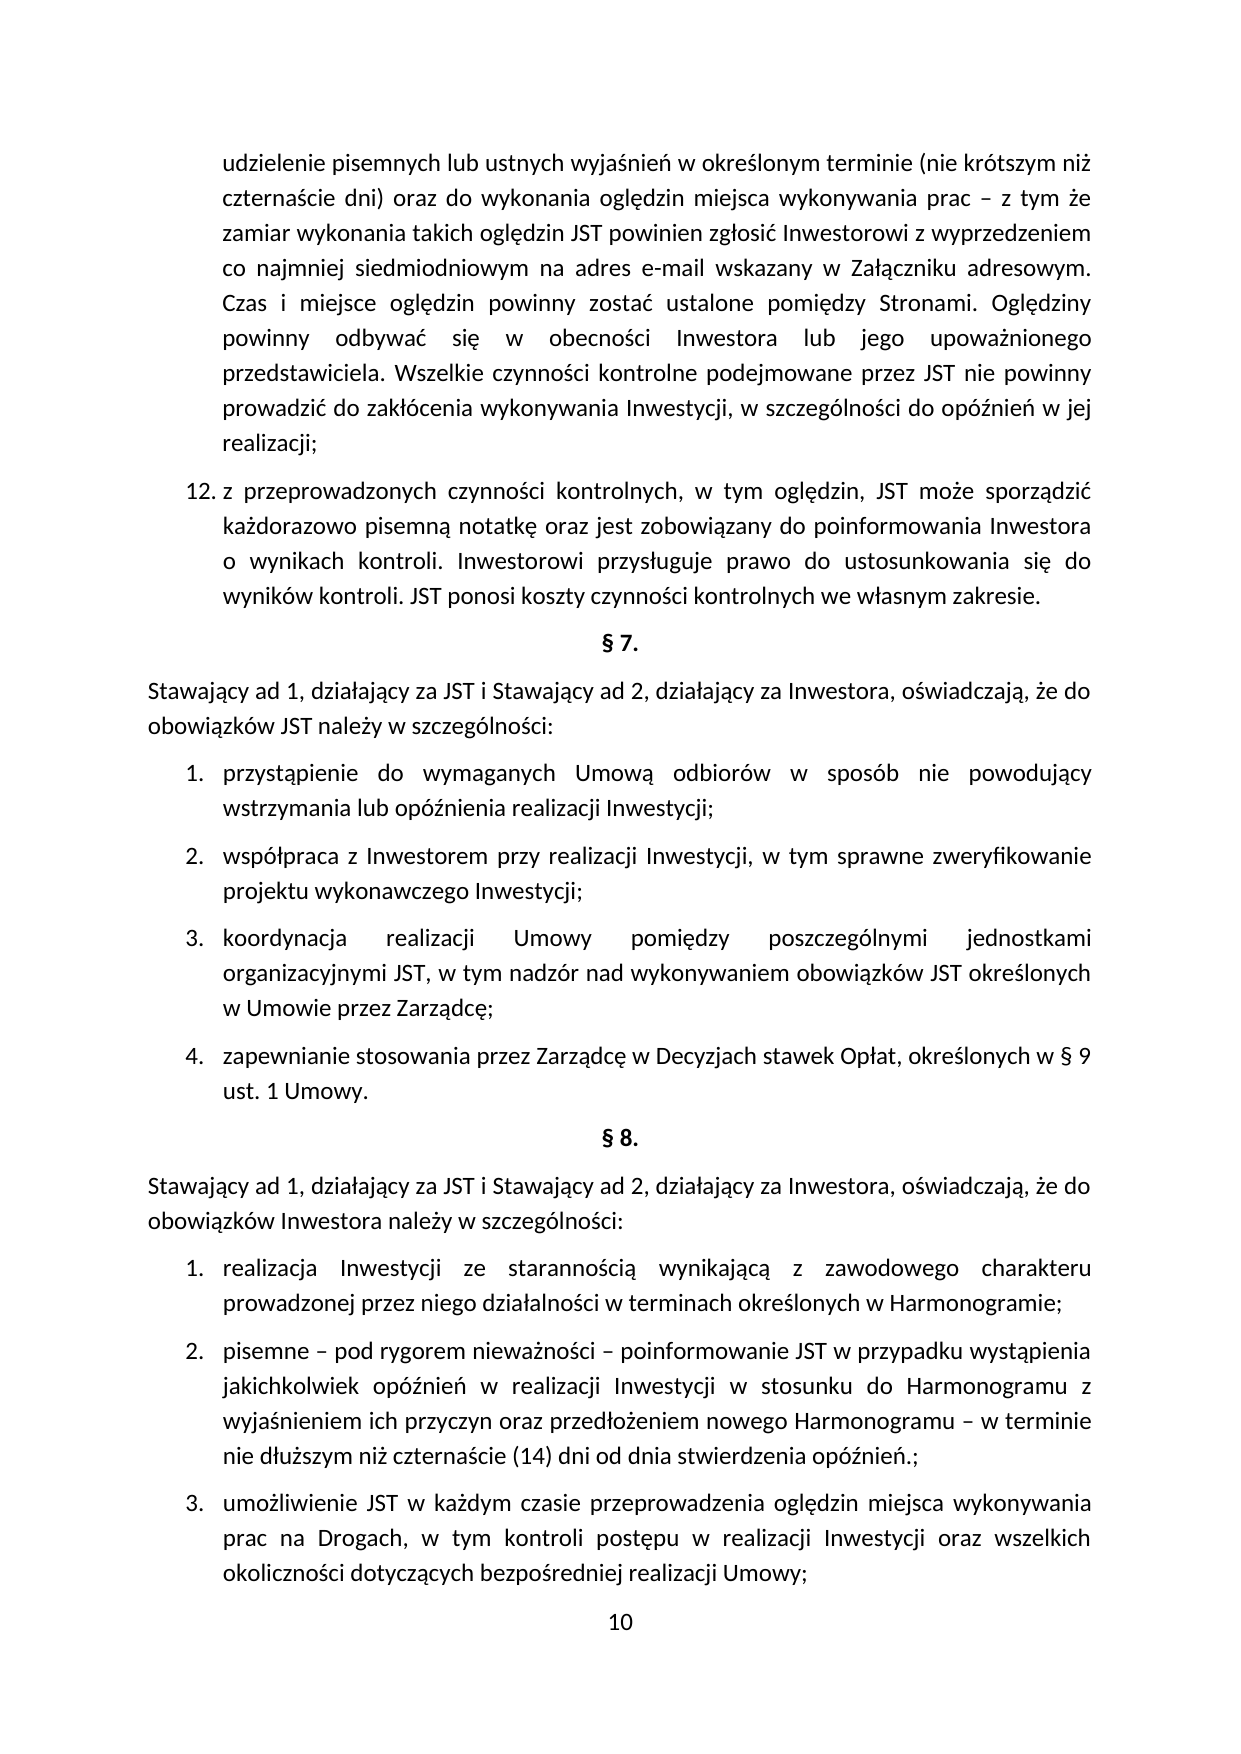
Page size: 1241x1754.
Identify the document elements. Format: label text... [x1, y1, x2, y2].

list udzielenie pisemnych lub ustnych wyjaśnień w określonym terminie (nie krótszym niż czternaście dni) oraz do wykonania oględzin miejsca wykonywania prac – z tym że zamiar wykonania takich oględzin JST powinien zgłosić Inwestorowi z wyprzedzeniem co najmniej siedmiodniowym na adres e-mail wskazany w Załączniku adresowym. Czas i miejsce oględzin powinny zostać ustalone pomiędzy Stronami. Oględziny powinny odbywać się w obecności Inwestora lub jego upoważnionego przedstawiciela. Wszelkie czynności kontrolne podejmowane przez JST nie powinny prowadzić do zakłócenia wykonywania Inwestycji, w szczególności do opóźnień w jej realizacji; [185, 148, 1093, 458]
text § 8. [148, 1123, 1093, 1153]
list przystąpienie do wymaganych Umową odbiorów w sposób nie powodujący wstrzymania lub opóźnienia realizacji Inwestycji; [185, 758, 1093, 823]
text Stawający ad 1, działający za JST i Stawający ad 2, działający za Inwestora, oświadczają, że do obowiązków Inwestora należy w szczególności: [148, 1170, 1093, 1236]
list umożliwienie JST w każdym czasie przeprowadzenia oględzin miejsca wykonywania prac na Drogach, w tym kontroli postępu w realizacji Inwestycji oraz wszelkich okoliczności dotyczących bezpośredniej realizacji Umowy; [185, 1488, 1093, 1588]
list z przeprowadzonych czynności kontrolnych, w tym oględzin, JST może sporządzić każdorazowo pisemną notatkę oraz jest zobowiązany do poinformowania Inwestora o wynikach kontroli. Inwestorowi przysługuje prawo do ustosunkowania się do wyników kontroli. JST ponosi koszty czynności kontrolnych we własnym zakresie. [185, 475, 1093, 611]
list współpraca z Inwestorem przy realizacji Inwestycji, w tym sprawne zweryfikowanie projektu wykonawczego Inwestycji; [185, 840, 1093, 906]
list realizacja Inwestycji ze starannością wynikającą z zawodowego charakteru prowadzonej przez niego działalności w terminach określonych w Harmonogramie; [185, 1253, 1093, 1318]
list koordynacja realizacji Umowy pomiędzy poszczególnymi jednostkami organizacyjnymi JST, w tym nadzór nad wykonywaniem obowiązków JST określonych w Umowie przez Zarządcę; [185, 923, 1093, 1023]
list zapewnianie stosowania przez Zarządcę w Decyzjach stawek Opłat, określonych w § 9 ust. 1 Umowy. [185, 1040, 1093, 1106]
list pisemne – pod rygorem nieważności – poinformowanie JST w przypadku wystąpienia jakichkolwiek opóźnień w realizacji Inwestycji w stosunku do Harmonogramu z wyjaśnieniem ich przyczyn oraz przedłożeniem nowego Harmonogramu – w terminie nie dłuższym niż czternaście (14) dni od dnia stwierdzenia opóźnień.; [185, 1335, 1093, 1471]
text Stawający ad 1, działający za JST i Stawający ad 2, działający za Inwestora, oświadczają, że do obowiązków JST należy w szczególności: [148, 675, 1093, 741]
list § 7. [148, 628, 1093, 658]
